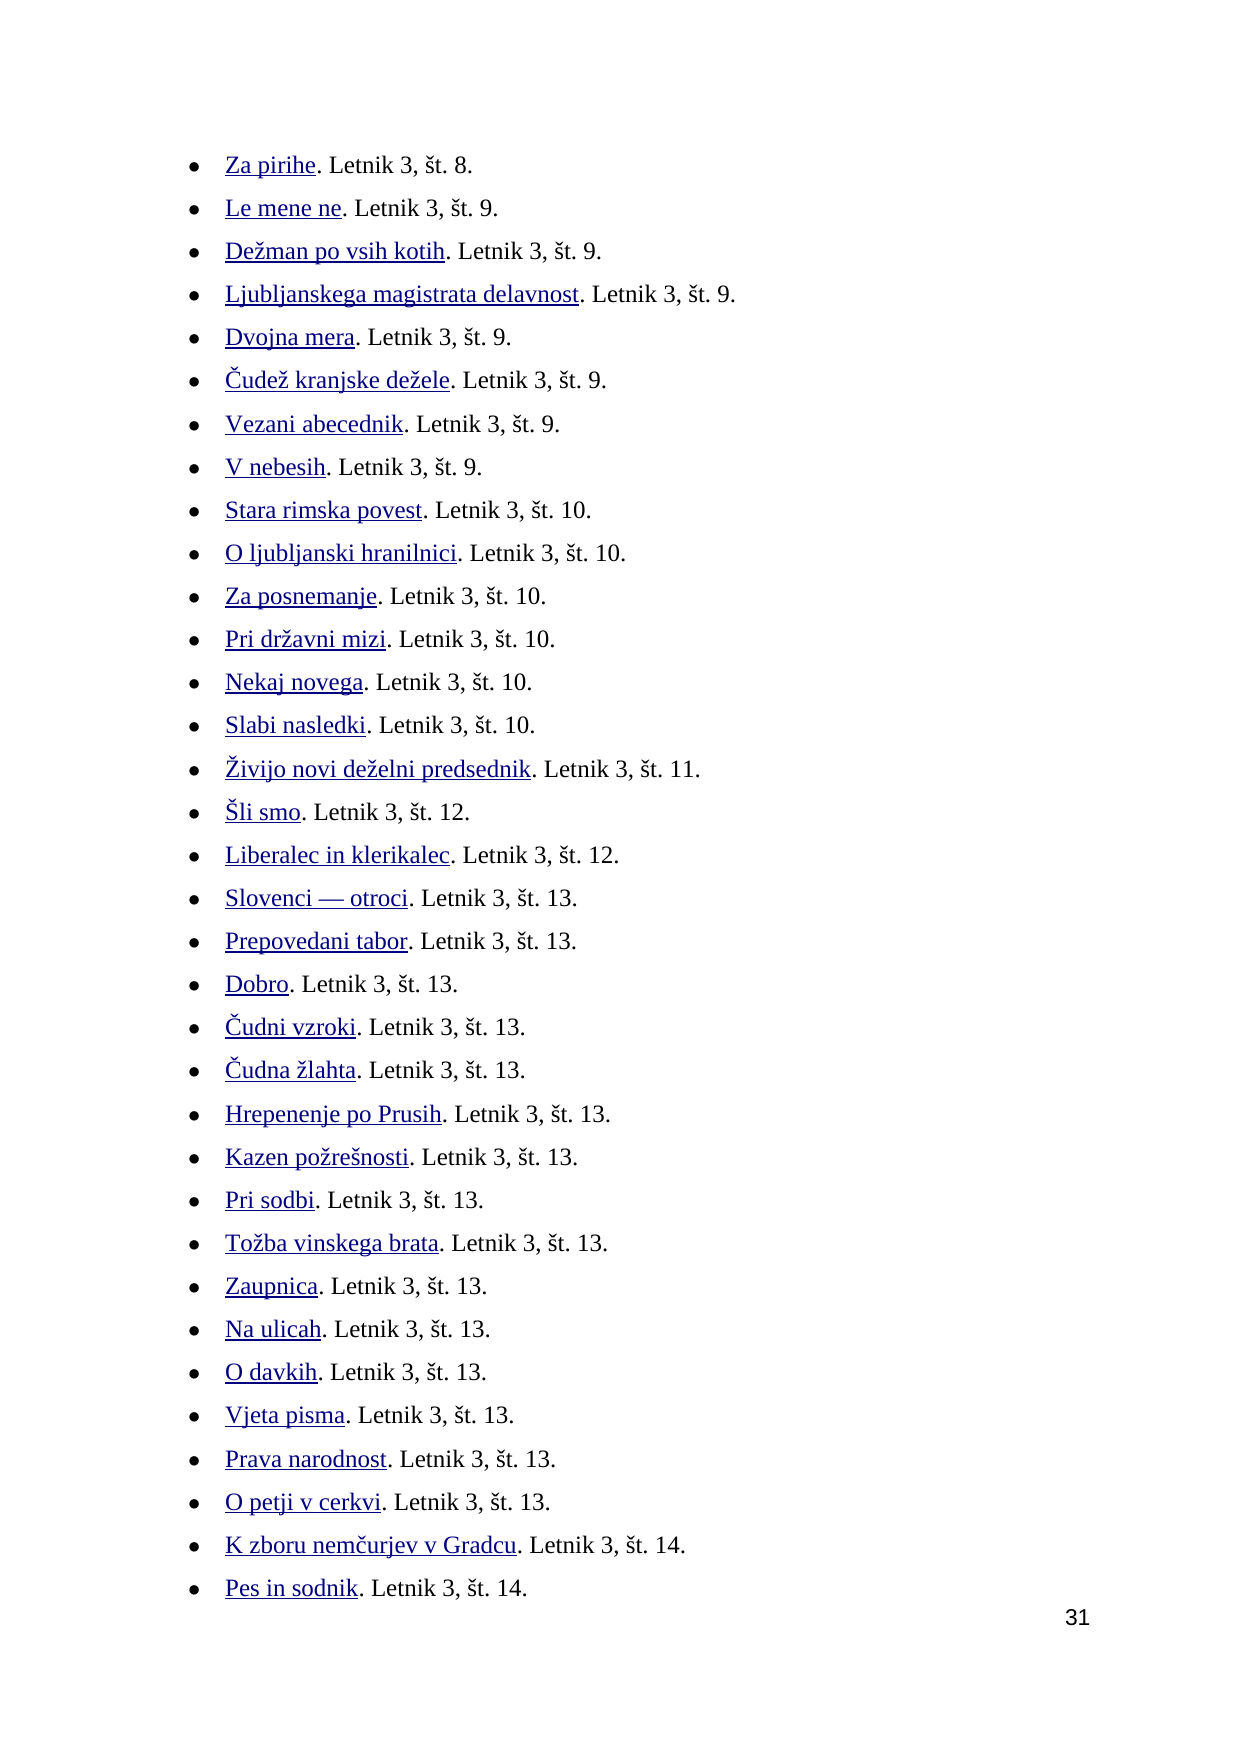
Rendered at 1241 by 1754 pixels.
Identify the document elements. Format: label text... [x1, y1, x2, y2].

list Pes in sodnik. Letnik 3, št. 14. [187, 1573, 1090, 1602]
list Dvojna mera. Letnik 3, št. 9. [187, 322, 1090, 351]
list Čudna žlahta. Letnik 3, št. 13. [187, 1056, 1090, 1084]
list Hrepenenje po Prusih. Letnik 3, št. 13. [187, 1099, 1090, 1127]
list Slabi nasledki. Letnik 3, št. 10. [187, 711, 1090, 739]
list Stara rimska povest. Letnik 3, št. 10. [187, 495, 1090, 524]
list Dežman po vsih kotih. Letnik 3, št. 9. [187, 236, 1090, 265]
list Prepovedani tabor. Letnik 3, št. 13. [187, 926, 1090, 955]
list Na ulicah. Letnik 3, št. 13. [187, 1314, 1090, 1343]
list Le mene ne. Letnik 3, št. 9. [187, 193, 1090, 222]
list Tožba vinskega brata. Letnik 3, št. 13. [187, 1228, 1090, 1257]
list Ljubljanskega magistrata delavnost. Letnik 3, št. 9. [187, 279, 1090, 308]
list Kazen požrešnosti. Letnik 3, št. 13. [187, 1142, 1090, 1171]
list Dobro. Letnik 3, št. 13. [187, 969, 1090, 998]
list O ljubljanski hranilnici. Letnik 3, št. 10. [187, 538, 1090, 567]
list Čudež kranjske dežele. Letnik 3, št. 9. [187, 366, 1090, 394]
list Pri državni mizi. Letnik 3, št. 10. [187, 624, 1090, 653]
list Živijo novi deželni predsednik. Letnik 3, št. 11. [187, 754, 1090, 782]
list V nebesih. Letnik 3, št. 9. [187, 452, 1090, 481]
list Vjeta pisma. Letnik 3, št. 13. [187, 1401, 1090, 1429]
list Šli smo. Letnik 3, št. 12. [187, 797, 1090, 826]
list K zboru nemčurjev v Gradcu. Letnik 3, št. 14. [187, 1530, 1090, 1559]
list O petji v cerkvi. Letnik 3, št. 13. [187, 1487, 1090, 1516]
list Zaupnica. Letnik 3, št. 13. [187, 1271, 1090, 1300]
list Za pirihe. Letnik 3, št. 8. [187, 150, 1090, 179]
list Slovenci — otroci. Letnik 3, št. 13. [187, 883, 1090, 912]
list Čudni vzroki. Letnik 3, št. 13. [187, 1012, 1090, 1041]
list Nekaj novega. Letnik 3, št. 10. [187, 667, 1090, 696]
list Pri sodbi. Letnik 3, št. 13. [187, 1185, 1090, 1214]
list Prava narodnost. Letnik 3, št. 13. [187, 1444, 1090, 1472]
list Liberalec in klerikalec. Letnik 3, št. 12. [187, 840, 1090, 869]
list O davkih. Letnik 3, št. 13. [187, 1357, 1090, 1386]
list Vezani abecednik. Letnik 3, št. 9. [187, 409, 1090, 437]
list Za posnemanje. Letnik 3, št. 10. [187, 581, 1090, 610]
